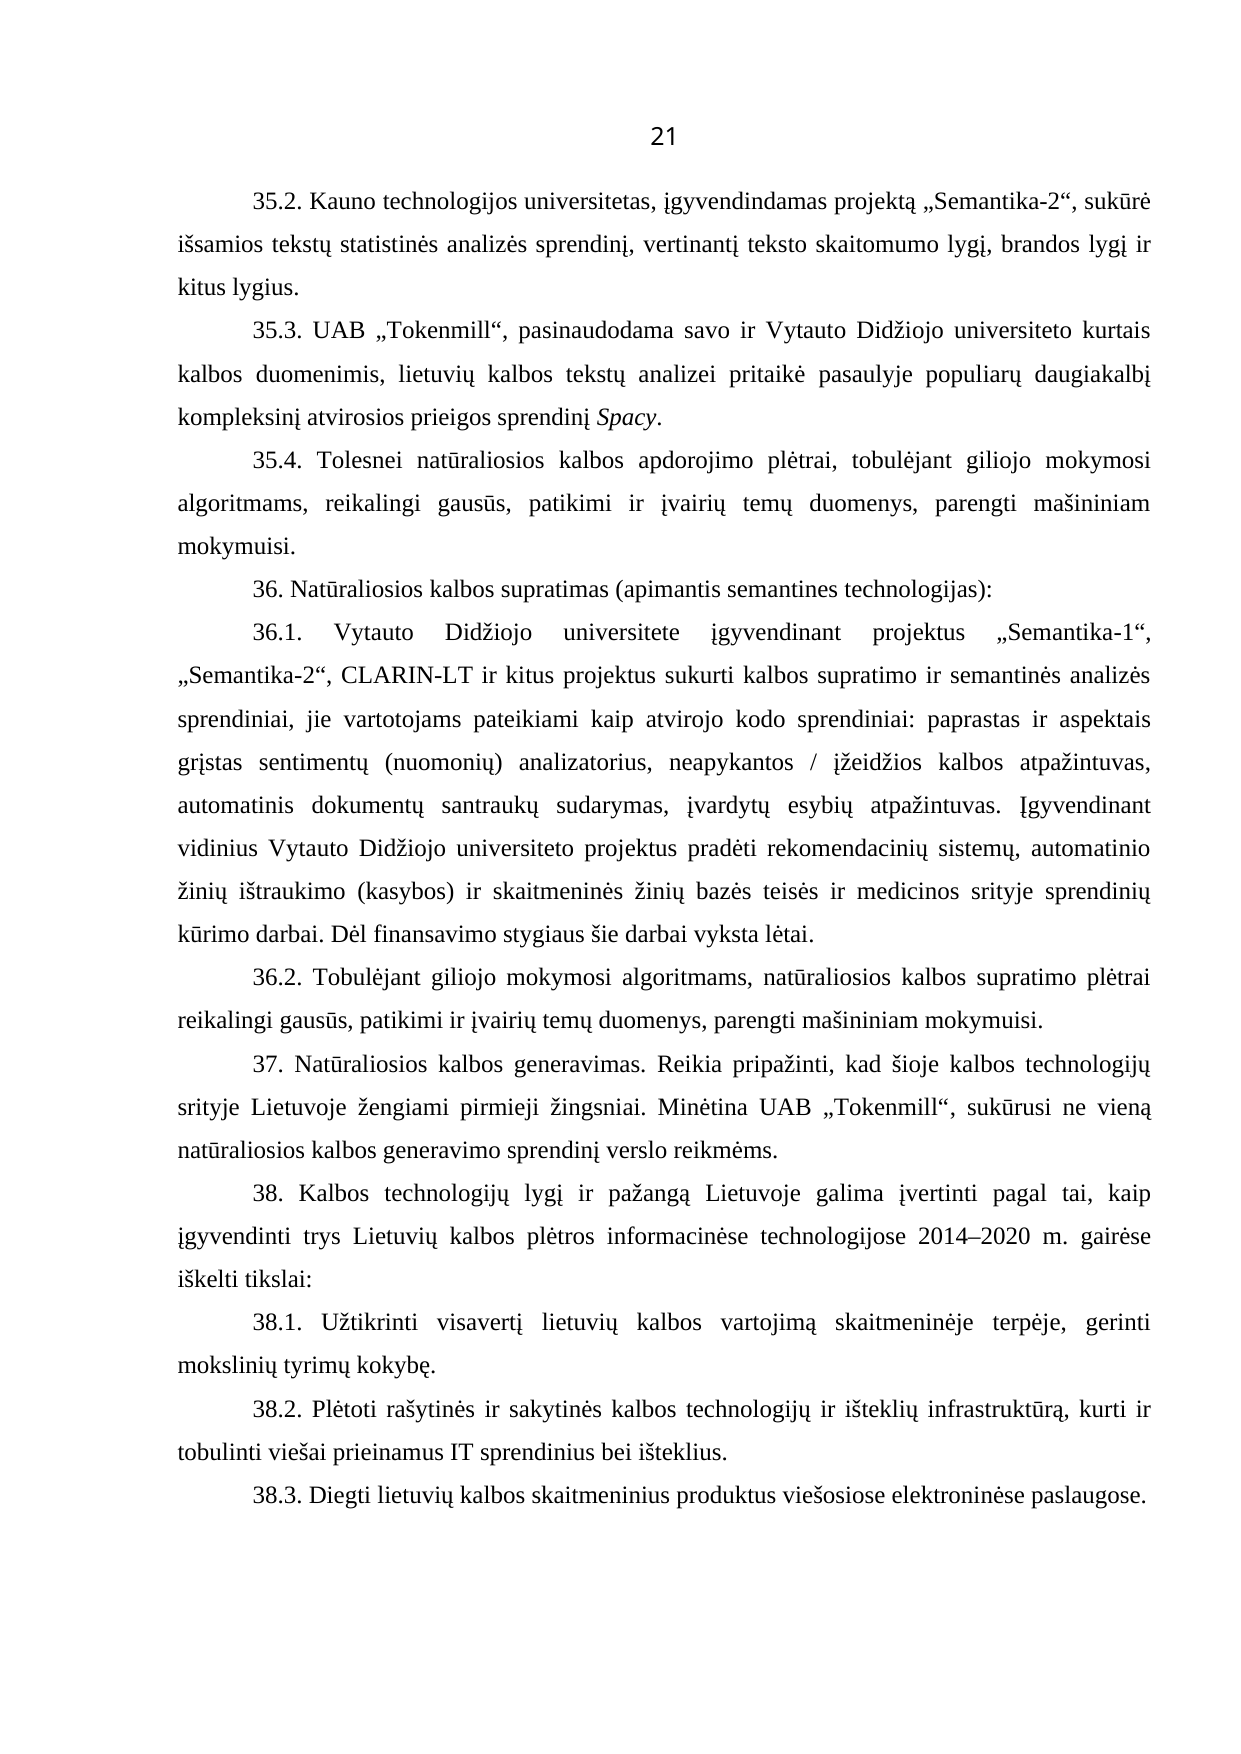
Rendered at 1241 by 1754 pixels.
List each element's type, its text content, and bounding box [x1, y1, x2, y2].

text 36.1. Vytauto Didžiojo universitete įgyvendinant projektus „Semantika‑1“, „Semantika‑2“, CLARIN-LT ir kitus projektus sukurti kalbos supratimo ir semantinės analizės sprendiniai, jie vartotojams pateikiami kaip atvirojo kodo sprendiniai: paprastas ir aspektais grįstas sentimentų (nuomonių) analizatorius, neapykantos / įžeidžios kalbos atpažintuvas, automatinis dokumentų santraukų sudarymas, įvardytų esybių atpažintuvas. Įgyvendinant vidinius Vytauto Didžiojo universiteto projektus pradėti rekomendacinių sistemų, automatinio žinių ištraukimo (kasybos) ir skaitmeninės žinių bazės teisės ir medicinos srityje sprendinių kūrimo darbai. Dėl finansavimo stygiaus šie darbai vyksta lėtai. [177, 617, 1152, 948]
text 36. Natūraliosios kalbos supratimas (apimantis semantines technologijas): [177, 574, 1152, 603]
text 35.2. Kauno technologijos universitetas, įgyvendindamas projektą „Semantika-2“, sukūrė išsamios tekstų statistinės analizės sprendinį, vertinantį teksto skaitomumo lygį, brandos lygį ir kitus lygius. [177, 186, 1152, 301]
text 38.3. Diegti lietuvių kalbos skaitmeninius produktus viešosiose elektroninėse paslaugose. [177, 1480, 1152, 1509]
text 38.2. Plėtoti rašytinės ir sakytinės kalbos technologijų ir išteklių infrastruktūrą, kurti ir tobulinti viešai prieinamus IT sprendinius bei išteklius. [177, 1394, 1152, 1466]
text 37. Natūraliosios kalbos generavimas. Reikia pripažinti, kad šioje kalbos technologijų srityje Lietuvoje žengiami pirmieji žingsniai. Minėtina UAB „Tokenmill“, sukūrusi ne vieną natūraliosios kalbos generavimo sprendinį verslo reikmėms. [177, 1049, 1152, 1164]
text 35.4. Tolesnei natūraliosios kalbos apdorojimo plėtrai, tobulėjant giliojo mokymosi algoritmams, reikalingi gausūs, patikimi ir įvairių temų duomenys, parengti mašininiam mokymuisi. [177, 445, 1152, 560]
text 38.1. Užtikrinti visavertį lietuvių kalbos vartojimą skaitmeninėje terpėje, gerinti mokslinių tyrimų kokybę. [177, 1307, 1152, 1379]
text 35.3. UAB „Tokenmill“, pasinaudodama savo ir Vytauto Didžiojo universiteto kurtais kalbos duomenimis, lietuvių kalbos tekstų analizei pritaikė pasaulyje populiarų daugiakalbį kompleksinį atvirosios prieigos sprendinį Spacy. [177, 316, 1152, 431]
text 36.2. Tobulėjant giliojo mokymosi algoritmams, natūraliosios kalbos supratimo plėtrai reikalingi gausūs, patikimi ir įvairių temų duomenys, parengti mašininiam mokymuisi. [177, 962, 1152, 1034]
text 38. Kalbos technologijų lygį ir pažangą Lietuvoje galima įvertinti pagal tai, kaip įgyvendinti trys Lietuvių kalbos plėtros informacinėse technologijose 2014–2020 m. gairėse iškelti tikslai: [177, 1178, 1152, 1293]
